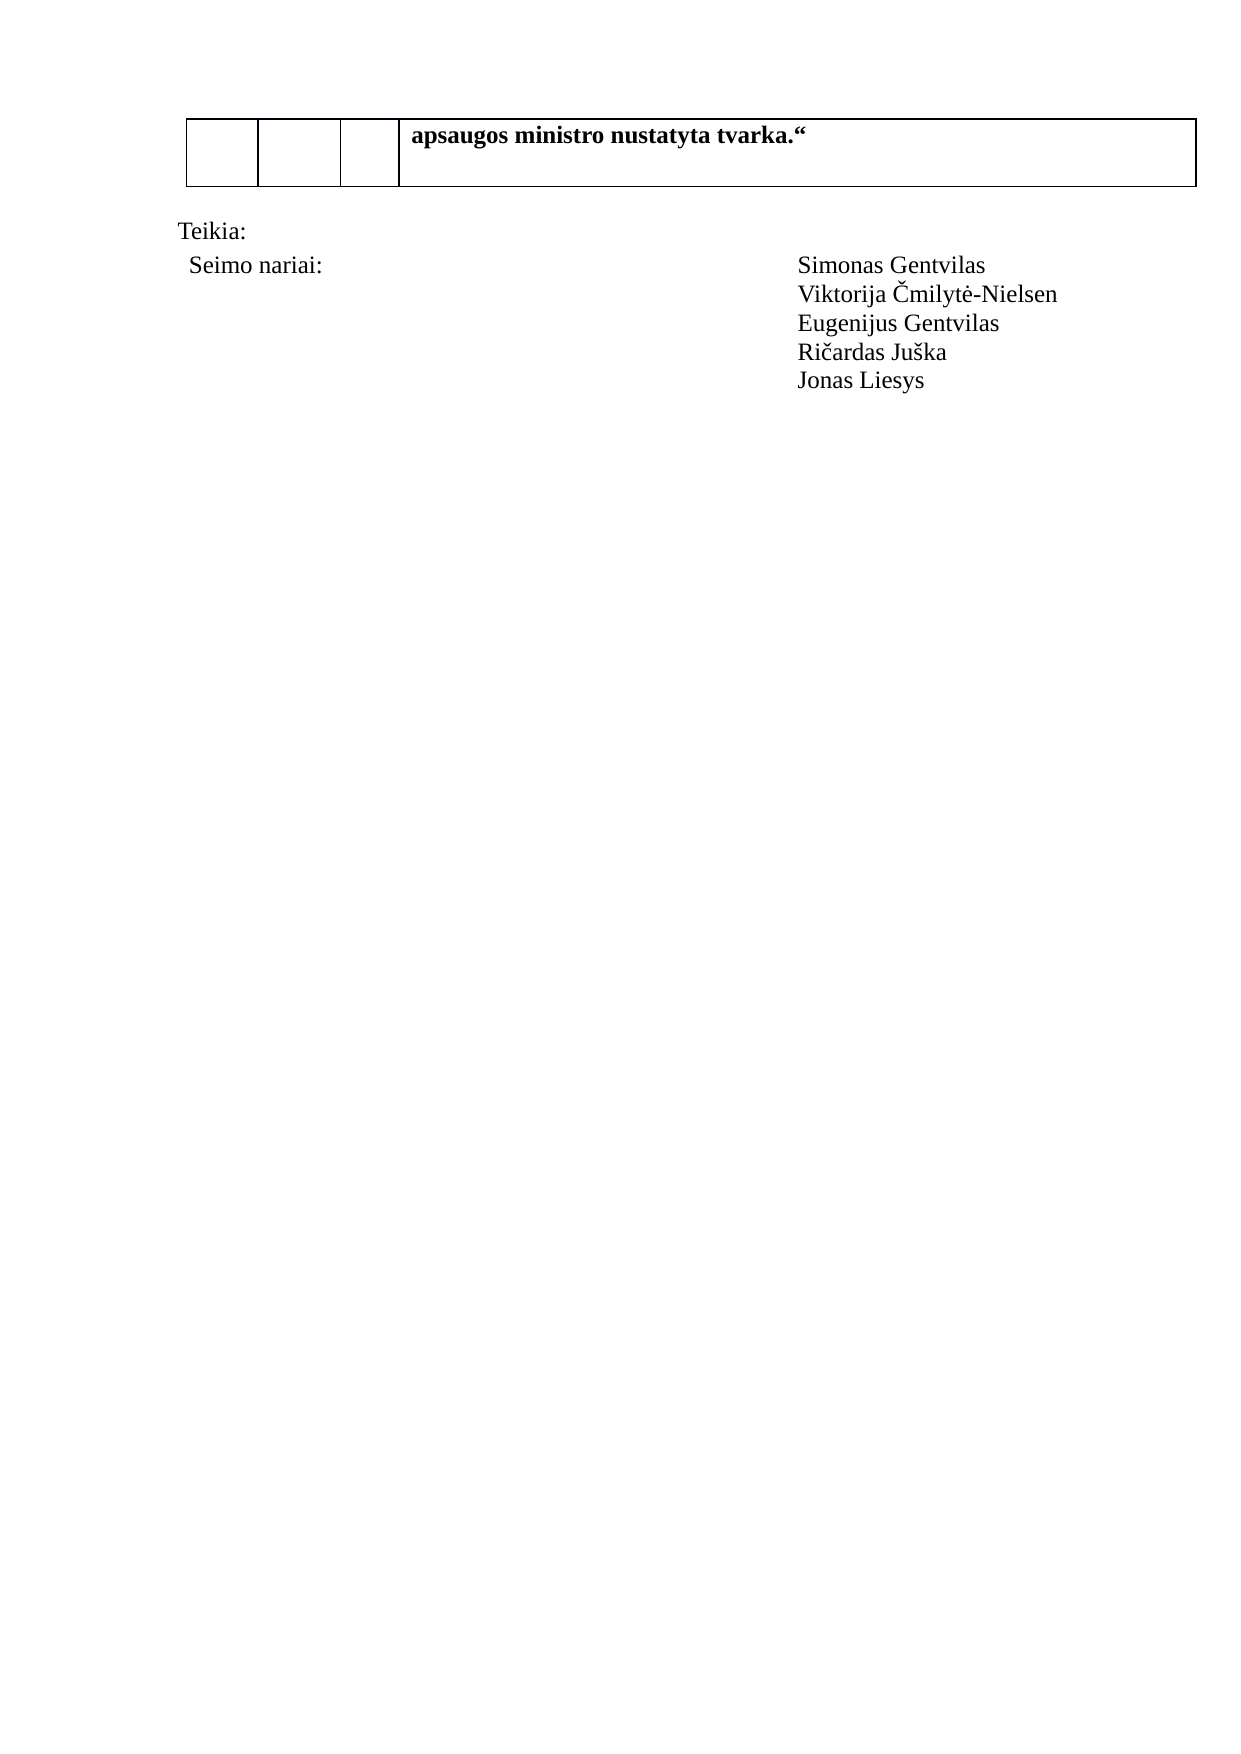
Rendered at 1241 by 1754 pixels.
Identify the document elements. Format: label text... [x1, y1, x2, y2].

table_cell [187, 120, 257, 186]
table_cell [341, 120, 398, 186]
table_cell apsaugos ministro nustatyta tvarka.“ [400, 120, 1195, 186]
table_header Simonas Gentvilas Viktorija Čmilytė-Nielsen Eugenijus Gentvilas Ričardas Juška Jonas Liesys [792, 245, 1187, 400]
table_cell [259, 120, 340, 186]
table_header [365, 245, 792, 400]
text Teikia: [177, 216, 1181, 245]
table_header Seimo nariai: [183, 245, 365, 400]
